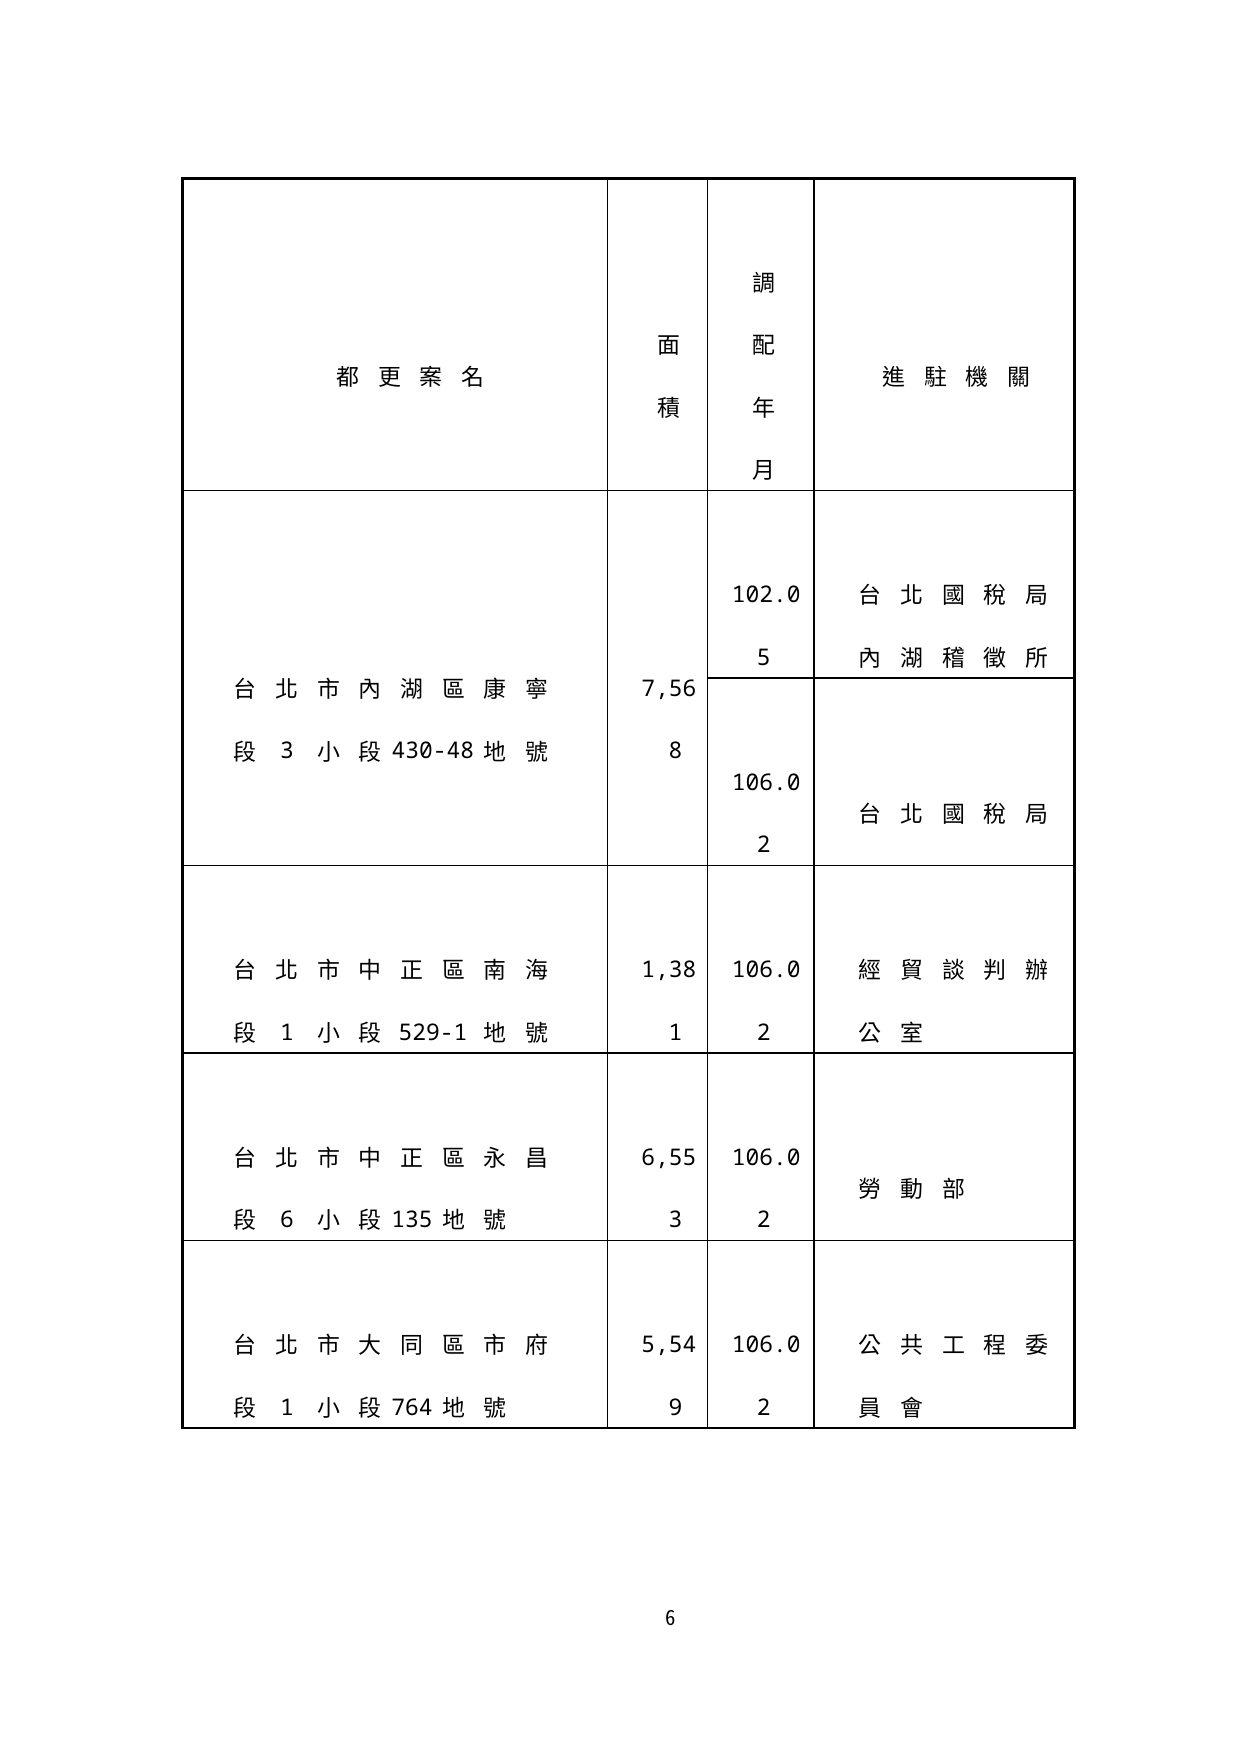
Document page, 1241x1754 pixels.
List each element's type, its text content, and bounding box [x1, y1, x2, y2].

table_cell 勞動部 [815, 1054, 1073, 1240]
table_cell 台北市中正區南海段1小段529-1地號 [184, 866, 607, 1052]
table_header 進駐機關 [815, 180, 1073, 490]
table_cell 台北國稅局內湖稽徵所 [815, 491, 1073, 677]
table_cell 5,549 [608, 1241, 707, 1427]
table_cell 106.02 [708, 1054, 813, 1240]
table_cell 6,553 [608, 1054, 707, 1240]
table_cell 台北市內湖區康寧段3小段430-48地號 [184, 491, 607, 865]
table_cell 1,381 [608, 866, 707, 1052]
table_cell 106.02 [708, 679, 813, 865]
table_cell 106.02 [708, 1241, 813, 1427]
table_cell 7,568 [608, 491, 707, 865]
table_cell 公共工程委員會 [815, 1241, 1073, 1427]
table_cell 台北國稅局 [815, 679, 1073, 865]
table_header 面積 [608, 180, 707, 490]
table_cell 106.02 [708, 866, 813, 1052]
table_cell 台北市中正區永昌段6小段135地號 [184, 1054, 607, 1240]
table_cell 102.05 [708, 491, 813, 677]
table_header 都更案名 [184, 180, 607, 490]
table_cell 台北市大同區市府段1小段764地號 [184, 1241, 607, 1427]
table_header 調配 年月 [708, 180, 813, 490]
table_cell 經貿談判辦公室 [815, 866, 1073, 1052]
